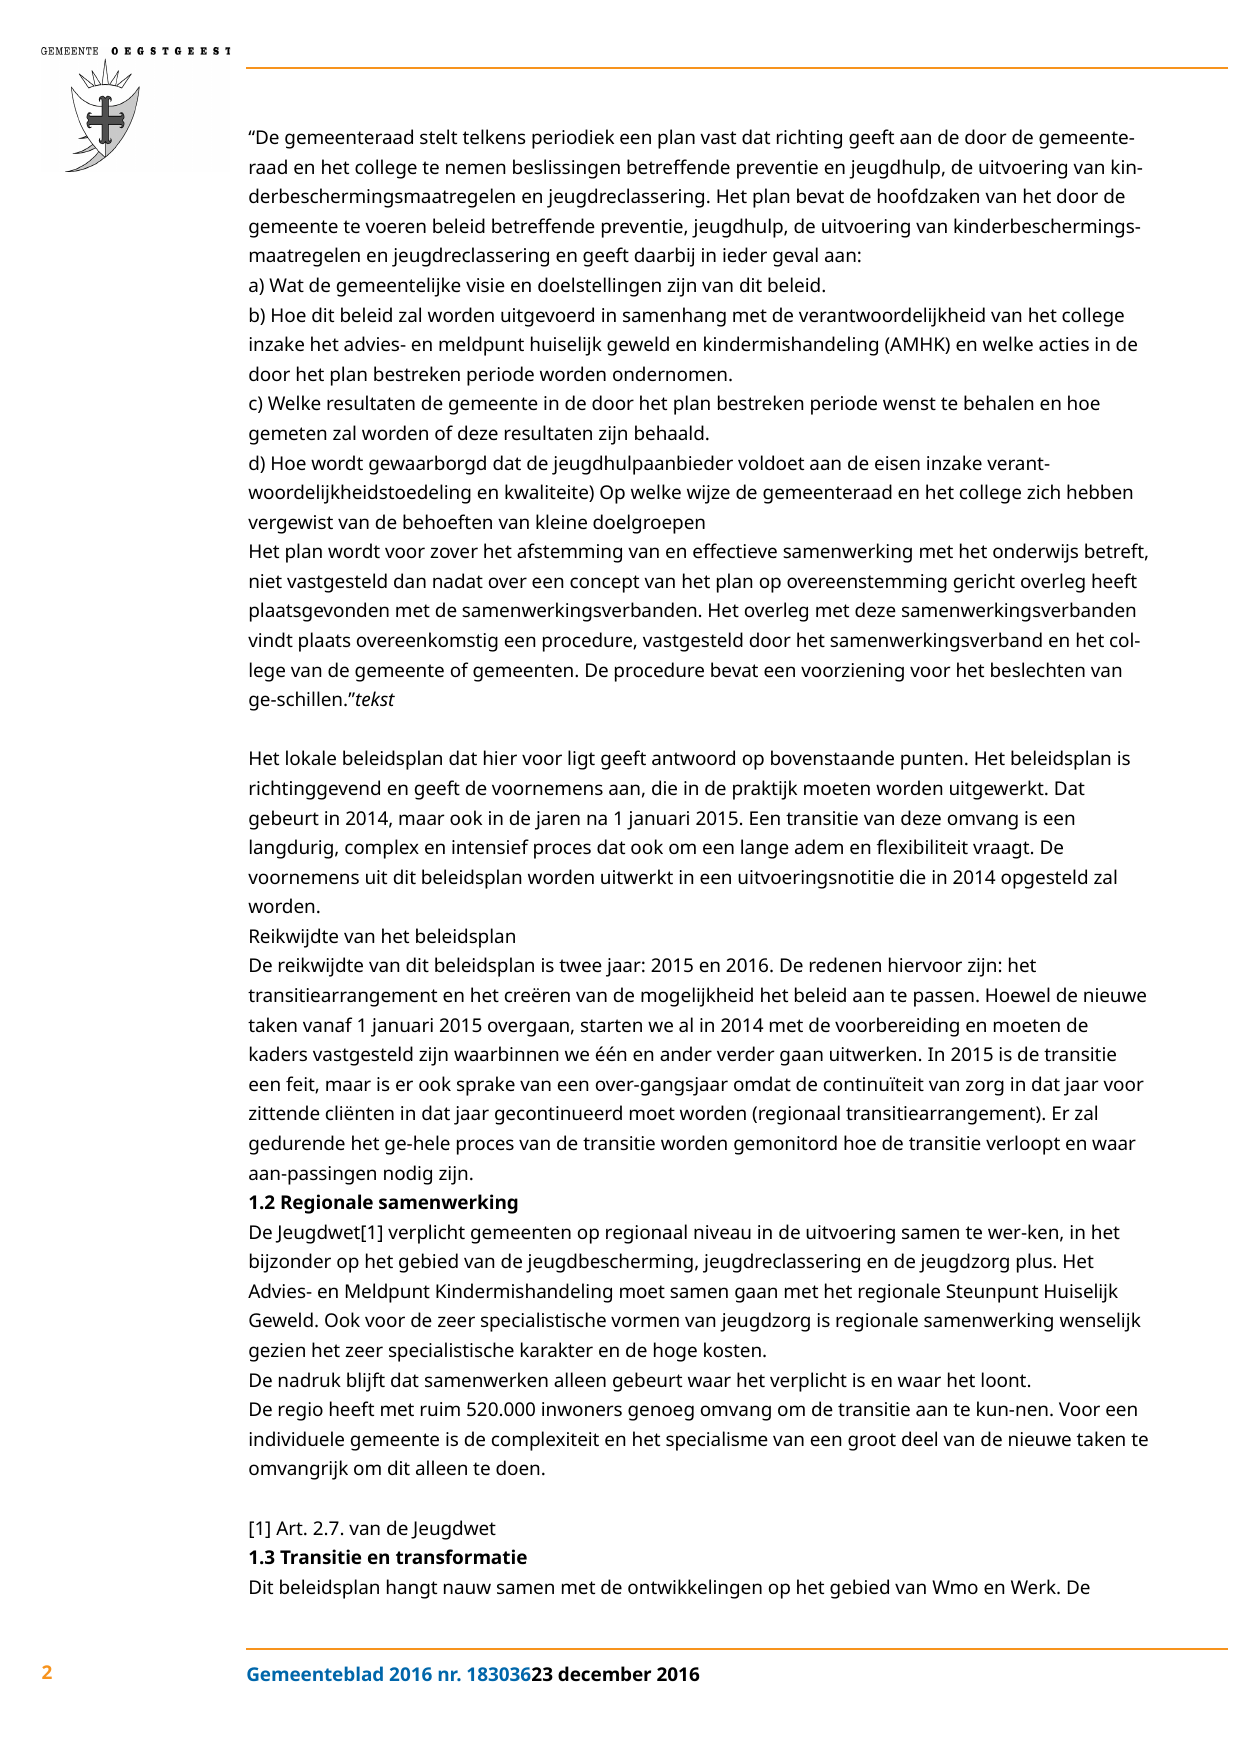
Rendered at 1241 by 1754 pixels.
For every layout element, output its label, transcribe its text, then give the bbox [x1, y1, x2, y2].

text d) Hoe wordt gewaarborgd dat de jeugdhulpaanbieder voldoet aan de eisen inzake verant-woordelijkheidstoedeling en kwaliteite) Op welke wijze de gemeenteraad en het college zich hebben vergewist van de behoeften van kleine doelgroepen [248, 450, 1152, 535]
text b) Hoe dit beleid zal worden uitgevoerd in samenhang met de verantwoordelijkheid van het college inzake het advies- en meldpunt huiselijk geweld en kindermishandeling (AMHK) en welke acties in de door het plan bestreken periode worden ondernomen. [248, 302, 1152, 387]
picture [41, 47, 231, 172]
text 1.2 Regionale samenwerking [248, 1189, 1152, 1215]
text 1.3 Transitie en transformatie [248, 1544, 1152, 1570]
text “De gemeenteraad stelt telkens periodiek een plan vast dat richting geeft aan de door de gemeente-raad en het college te nemen beslissingen betreffende preventie en jeugdhulp, de uitvoering van kin-derbeschermingsmaatregelen en jeugdreclassering. Het plan bevat de hoofdzaken van het door de gemeente te voeren beleid betreffende preventie, jeugdhulp, de uitvoering van kinderbeschermings-maatregelen en jeugdreclassering en geeft daarbij in ieder geval aan: [248, 124, 1152, 268]
text Het plan wordt voor zover het afstemming van en effectieve samenwerking met het onderwijs betreft, niet vastgesteld dan nadat over een concept van het plan op overeenstemming gericht overleg heeft plaatsgevonden met de samenwerkingsverbanden. Het overleg met deze samenwerkingsverbanden vindt plaats overeenkomstig een procedure, vastgesteld door het samenwerkingsverband en het col-lege van de gemeente of gemeenten. De procedure bevat een voorziening voor het beslechten van ge-schillen.”tekst [248, 538, 1152, 712]
text Dit beleidsplan hangt nauw samen met de ontwikkelingen op het gebied van Wmo en Werk. De [248, 1574, 1152, 1600]
text De nadruk blijft dat samenwerken alleen gebeurt waar het verplicht is en waar het loont. [248, 1367, 1152, 1393]
text Reikwijdte van het beleidsplan [248, 923, 1152, 949]
text De regio heeft met ruim 520.000 inwoners genoeg omvang om de transitie aan te kun-nen. Voor een individuele gemeente is de complexiteit en het specialisme van een groot deel van de nieuwe taken te omvangrijk om dit alleen te doen. [248, 1396, 1152, 1481]
text c) Welke resultaten de gemeente in de door het plan bestreken periode wenst te behalen en hoe gemeten zal worden of deze resultaten zijn behaald. [248, 391, 1152, 446]
text De Jeugdwet[1] verplicht gemeenten op regionaal niveau in de uitvoering samen te wer-ken, in het bijzonder op het gebied van de jeugdbescherming, jeugdreclassering en de jeugdzorg plus. Het Advies- en Meldpunt Kindermishandeling moet samen gaan met het regionale Steunpunt Huiselijk Geweld. Ook voor de zeer specialistische vormen van jeugdzorg is regionale samenwerking wenselijk gezien het zeer specialistische karakter en de hoge kosten. [248, 1219, 1152, 1363]
text [1] Art. 2.7. van de Jeugdwet [248, 1515, 1152, 1541]
text Het lokale beleidsplan dat hier voor ligt geeft antwoord op bovenstaande punten. Het beleidsplan is richtinggevend en geeft de voornemens aan, die in de praktijk moeten worden uitgewerkt. Dat gebeurt in 2014, maar ook in de jaren na 1 januari 2015. Een transitie van deze omvang is een langdurig, complex en intensief proces dat ook om een lange adem en flexibiliteit vraagt. De voornemens uit dit beleidsplan worden uitwerkt in een uitvoeringsnotitie die in 2014 opgesteld zal worden. [248, 746, 1152, 919]
text De reikwijdte van dit beleidsplan is twee jaar: 2015 en 2016. De redenen hiervoor zijn: het transitiearrangement en het creëren van de mogelijkheid het beleid aan te passen. Hoewel de nieuwe taken vanaf 1 januari 2015 overgaan, starten we al in 2014 met de voorbereiding en moeten de kaders vastgesteld zijn waarbinnen we één en ander verder gaan uitwerken. In 2015 is de transitie een feit, maar is er ook sprake van een over-gangsjaar omdat de continuïteit van zorg in dat jaar voor zittende cliënten in dat jaar gecontinueerd moet worden (regionaal transitiearrangement). Er zal gedurende het ge-hele proces van de transitie worden gemonitord hoe de transitie verloopt en waar aan-passingen nodig zijn. [248, 953, 1152, 1186]
text a) Wat de gemeentelijke visie en doelstellingen zijn van dit beleid. [248, 272, 1152, 298]
